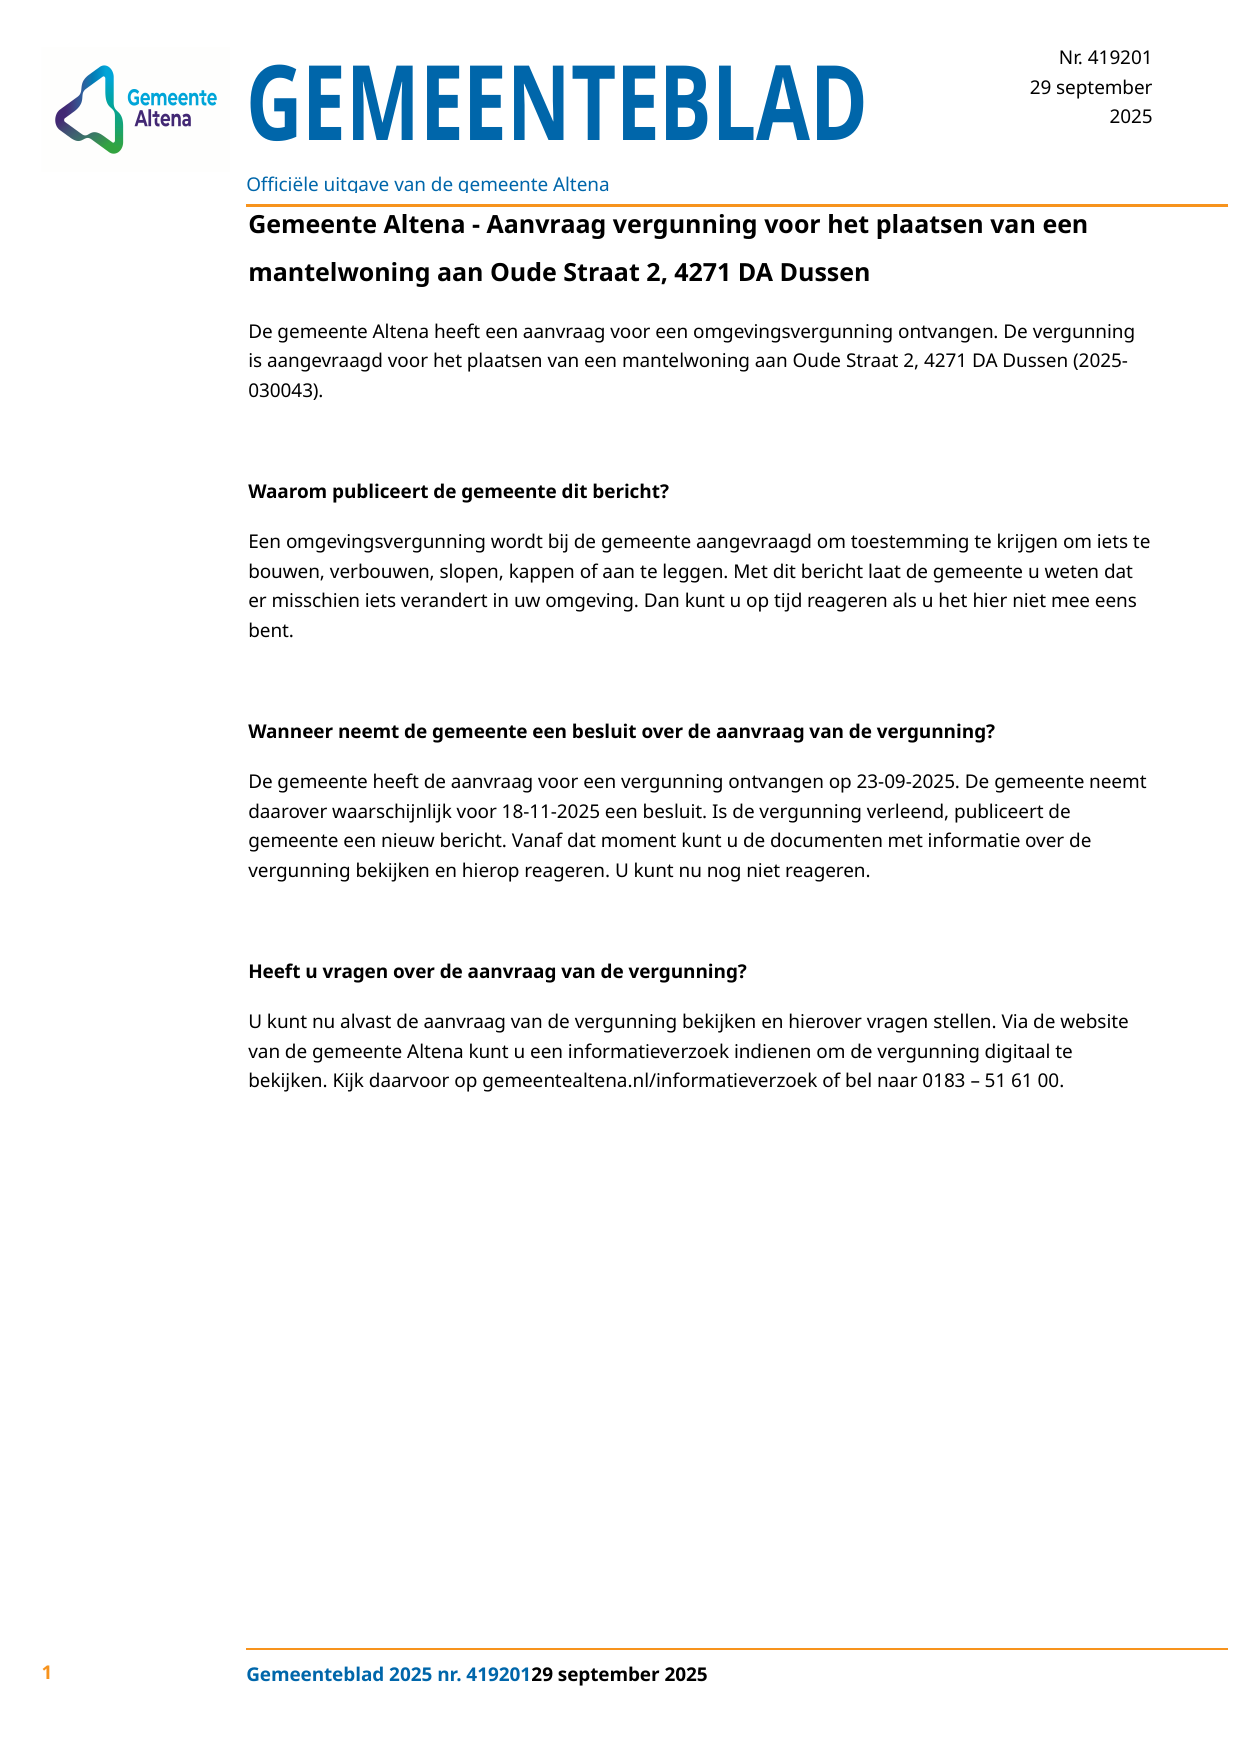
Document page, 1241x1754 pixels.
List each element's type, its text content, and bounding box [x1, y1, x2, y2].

text Heeft u vragen over de aanvraag van de vergunning? [248, 958, 1152, 984]
text Wanneer neemt de gemeente een besluit over de aanvraag van de vergunning? [248, 718, 1152, 744]
text De gemeente Altena heeft een aanvraag voor een omgevingsvergunning ontvangen. De vergunning is aangevraagd voor het plaatsen van een mantelwoning aan Oude Straat 2, 4271 DA Dussen (2025-030043). [248, 318, 1152, 403]
text Waarom publiceert de gemeente dit bericht? [248, 478, 1152, 504]
text De gemeente heeft de aanvraag voor een vergunning ontvangen op 23-09-2025. De gemeente neemt daarover waarschijnlijk voor 18-11-2025 een besluit. Is de vergunning verleend, publiceert de gemeente een nieuw bericht. Vanaf dat moment kunt u de documenten met informatie over de vergunning bekijken en hierop reageren. U kunt nu nog niet reageren. [248, 768, 1152, 883]
text U kunt nu alvast de aanvraag van de vergunning bekijken en hierover vragen stellen. Via de website van de gemeente Altena kunt u een informatieverzoek indienen om de vergunning digitaal te bekijken. Kijk daarvoor op gemeentealtena.nl/informatieverzoek of bel naar 0183 – 51 61 00. [248, 1008, 1152, 1093]
picture [41, 47, 231, 172]
text Gemeente Altena - Aanvraag vergunning voor het plaatsen van een mantelwoning aan Oude Straat 2, 4271 DA Dussen [248, 207, 1152, 288]
text Een omgevingsvergunning wordt bij de gemeente aangevraagd om toestemming te krijgen om iets te bouwen, verbouwen, slopen, kappen of aan te leggen. Met dit bericht laat de gemeente u weten dat er misschien iets verandert in uw omgeving. Dan kunt u op tijd reageren als u het hier niet mee eens bent. [248, 528, 1152, 643]
